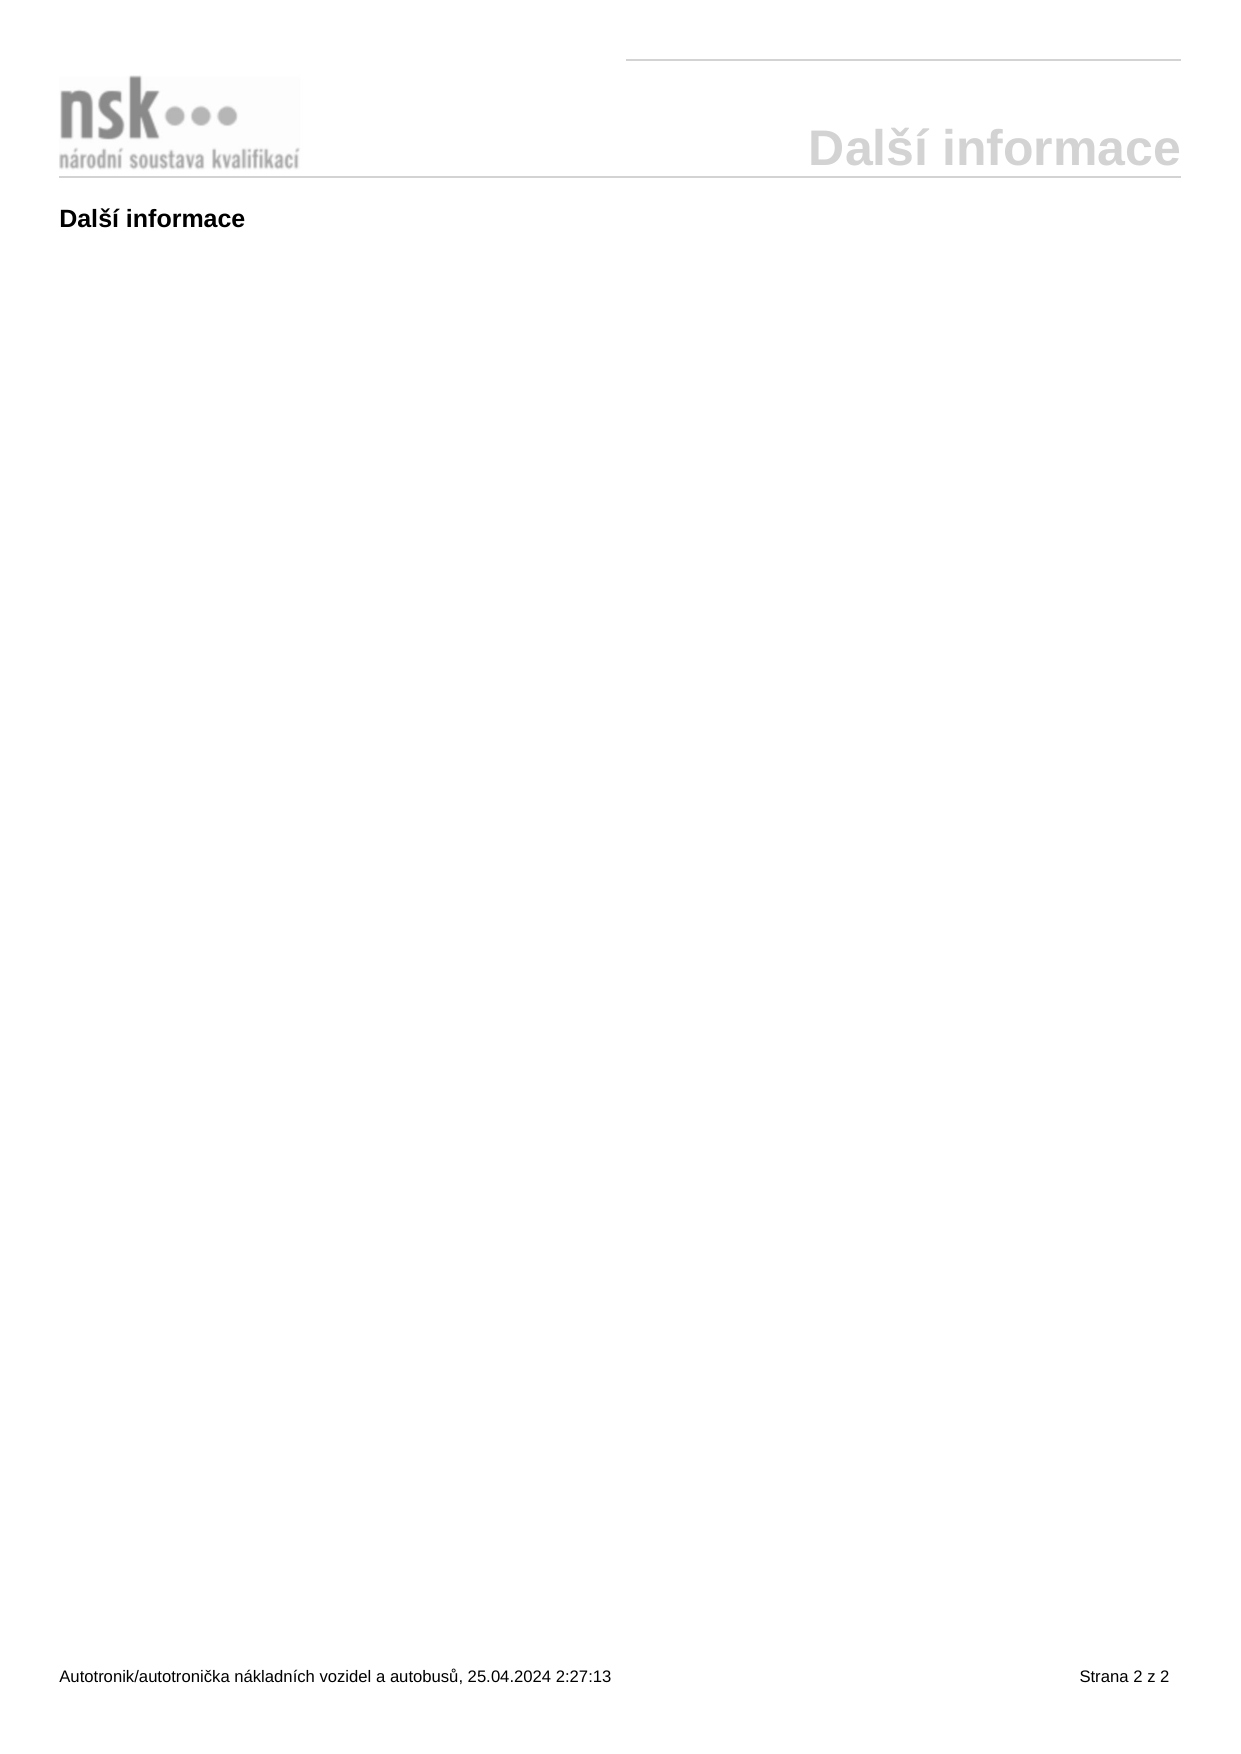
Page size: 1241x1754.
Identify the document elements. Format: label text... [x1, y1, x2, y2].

table_cell [59, 836, 483, 1136]
table_cell [59, 1136, 483, 1397]
table_cell [862, 194, 1169, 200]
table_cell [620, 536, 626, 836]
table_cell Autotronik/autotronička nákladních vozidel a autobusů, 25.04.2024 2:27:13 [59, 1658, 862, 1694]
table_cell [484, 194, 620, 200]
table_cell [1169, 536, 1181, 836]
table_cell [626, 836, 862, 1136]
table_cell [484, 171, 620, 176]
table_cell [1169, 236, 1181, 536]
table_cell Strana 2 z 2 [862, 1658, 1169, 1694]
table_cell [620, 236, 626, 536]
table_cell [1169, 1136, 1181, 1397]
table_cell [484, 1136, 620, 1397]
table_cell [59, 178, 1181, 194]
table_cell [862, 536, 1169, 836]
table_cell [59, 194, 483, 200]
table_cell [626, 1397, 862, 1658]
table_cell [1169, 836, 1181, 1136]
table_cell [620, 1136, 626, 1397]
table_cell [626, 236, 862, 536]
table_cell [484, 236, 620, 536]
table_cell [862, 836, 1169, 1136]
table_cell [862, 1397, 1169, 1658]
table_cell [1169, 1397, 1181, 1658]
table_cell [59, 171, 483, 176]
table_cell Další informace [626, 61, 1181, 176]
table_cell [862, 1136, 1169, 1397]
table_cell [484, 836, 620, 1136]
table_cell [484, 536, 620, 836]
table_cell [862, 236, 1169, 536]
table_cell [620, 836, 626, 1136]
table_cell [626, 1136, 862, 1397]
picture [58, 59, 621, 171]
table_cell [484, 1397, 620, 1658]
table_cell [59, 1397, 483, 1658]
table_cell Další informace [59, 200, 1181, 236]
table_cell [1169, 194, 1181, 200]
table_cell [621, 59, 626, 170]
table_cell [59, 536, 483, 836]
table_cell [620, 1397, 626, 1658]
table_cell [59, 236, 483, 536]
table_cell [626, 536, 862, 836]
table_cell [626, 194, 862, 200]
table_cell [1169, 1658, 1181, 1694]
